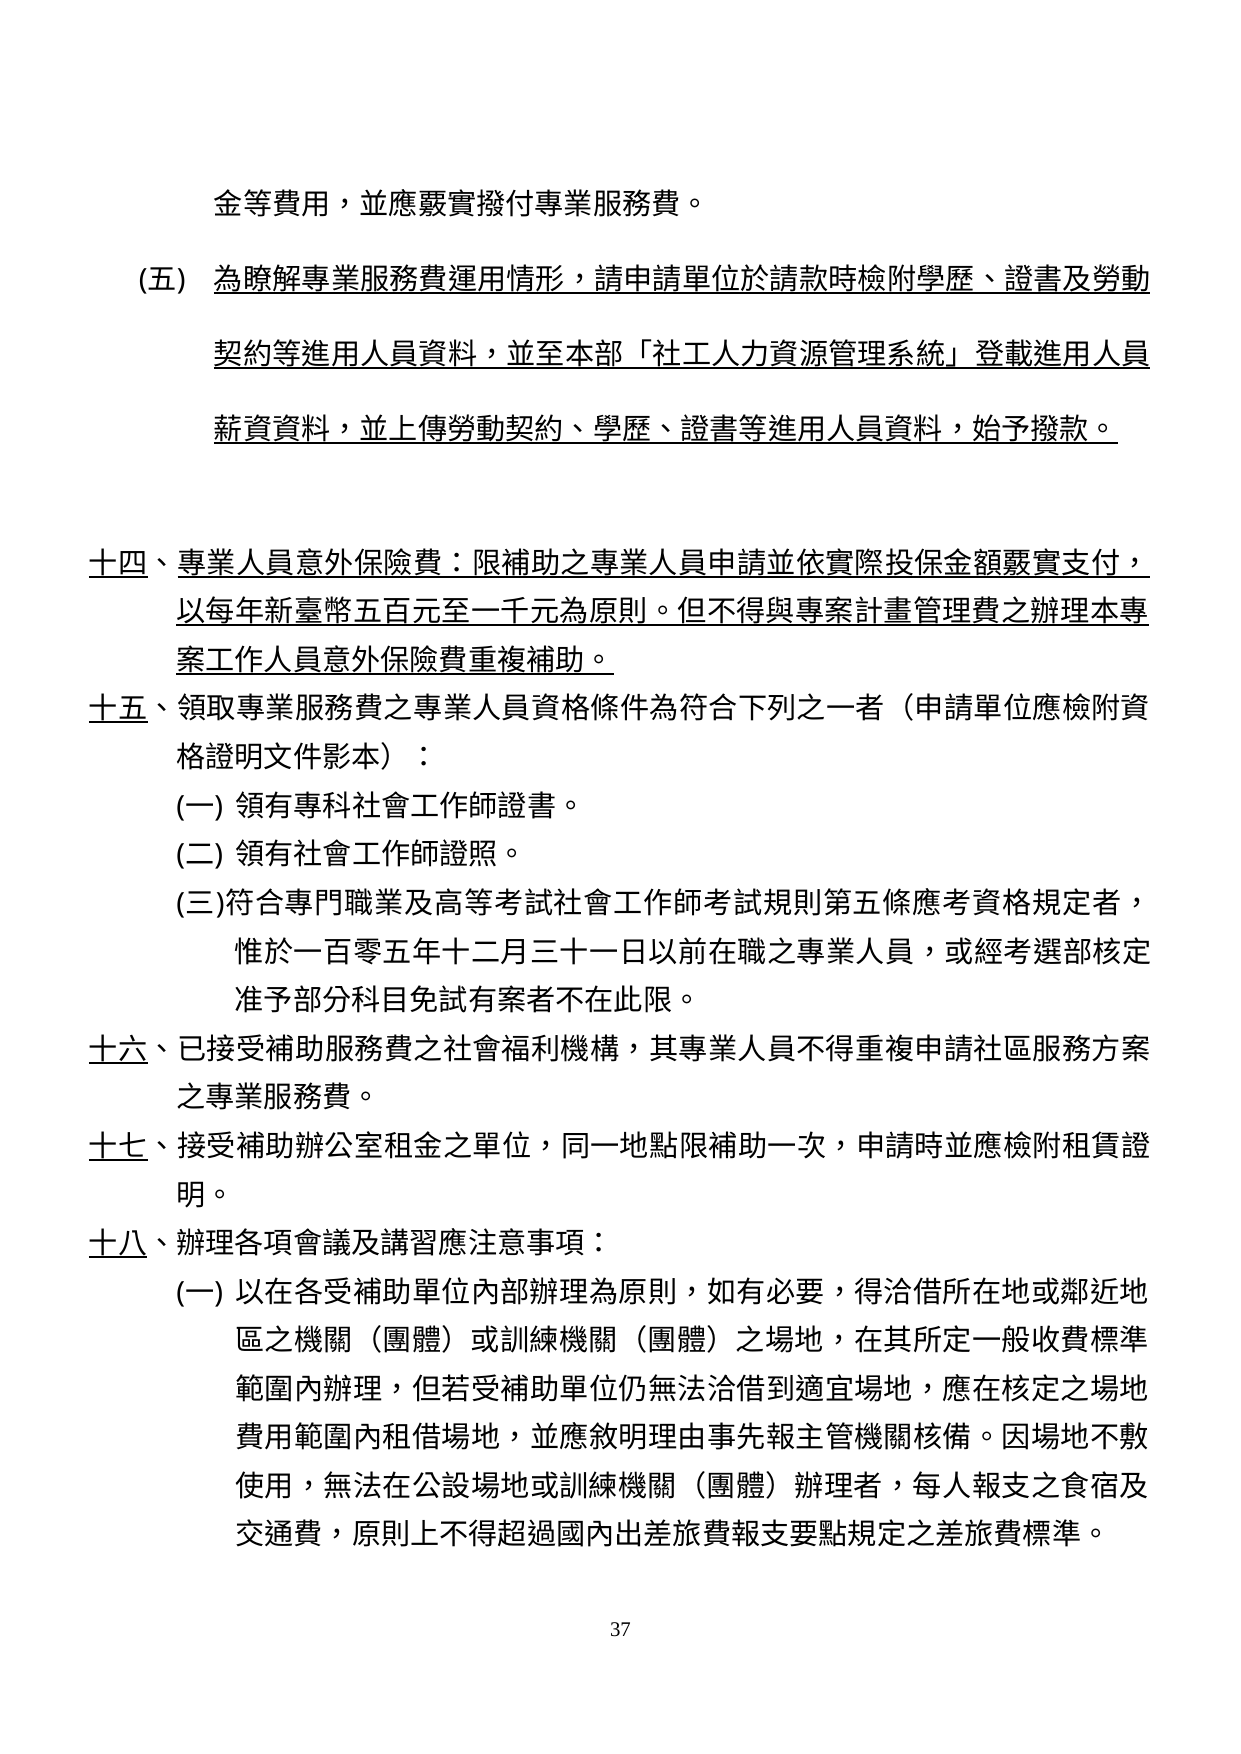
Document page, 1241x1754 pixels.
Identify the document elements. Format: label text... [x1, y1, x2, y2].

text 十八、辦理各項會議及講習應注意事項： [89, 1219, 1152, 1262]
list 為瞭解專業服務費運用情形，請申請單位於請款時檢附學歷、證書及勞動契約等進用人員資料，並至本部「社工人力資源管理系統」登載進用人員薪資資料，並上傳勞動契約、學歷、證書等進用人員資料，始予撥款。 [139, 239, 1152, 464]
text 十五、領取專業服務費之專業人員資格條件為符合下列之一者（申請單位應檢附資格證明文件影本）： [89, 685, 1152, 776]
list 領有專科社會工作師證書。 [176, 782, 1152, 824]
text (三)符合專門職業及高等考試社會工作師考試規則第五條應考資格規定者，惟於一百零五年十二月三十一日以前在職之專業人員，或經考選部核定准予部分科目免試有案者不在此限。 [176, 880, 1152, 1019]
list 申請單位應自籌百分之三十，政策性補助得不受自籌款百分之三十之限制；受僱者之勞、健保及提撥勞退準備金等費用，其應由雇主負擔及就本補助所衍生之全民健康保險補充保險費部分，由接受補助單位自籌。支領專業服務費之接受補助單位，應依規定為受僱者辦理勞、健保及提撥勞退準備金等費用，並應覈實撥付專業服務費。 [139, 164, 1152, 239]
list 領有社會工作師證照。 [176, 831, 1152, 873]
text 十七、接受補助辦公室租金之單位，同一地點限補助一次，申請時並應檢附租賃證明。 [89, 1122, 1152, 1213]
text 十六、已接受補助服務費之社會福利機構，其專業人員不得重複申請社區服務方案之專業服務費。 [89, 1025, 1152, 1116]
text 十四、專業人員意外保險費：限補助之專業人員申請並依實際投保金額覈實支付，以每年新臺幣五百元至一千元為原則。但不得與專案計畫管理費之辦理本專案工作人員意外保險費重複補助。 [89, 539, 1152, 679]
list 以在各受補助單位內部辦理為原則，如有必要，得洽借所在地或鄰近地區之機關（團體）或訓練機關（團體）之場地，在其所定一般收費標準範圍內辦理，但若受補助單位仍無法洽借到適宜場地，應在核定之場地費用範圍內租借場地，並應敘明理由事先報主管機關核備。因場地不敷使用，無法在公設場地或訓練機關（團體）辦理者，每人報支之食宿及交通費，原則上不得超過國內出差旅費報支要點規定之差旅費標準。 [176, 1268, 1152, 1553]
